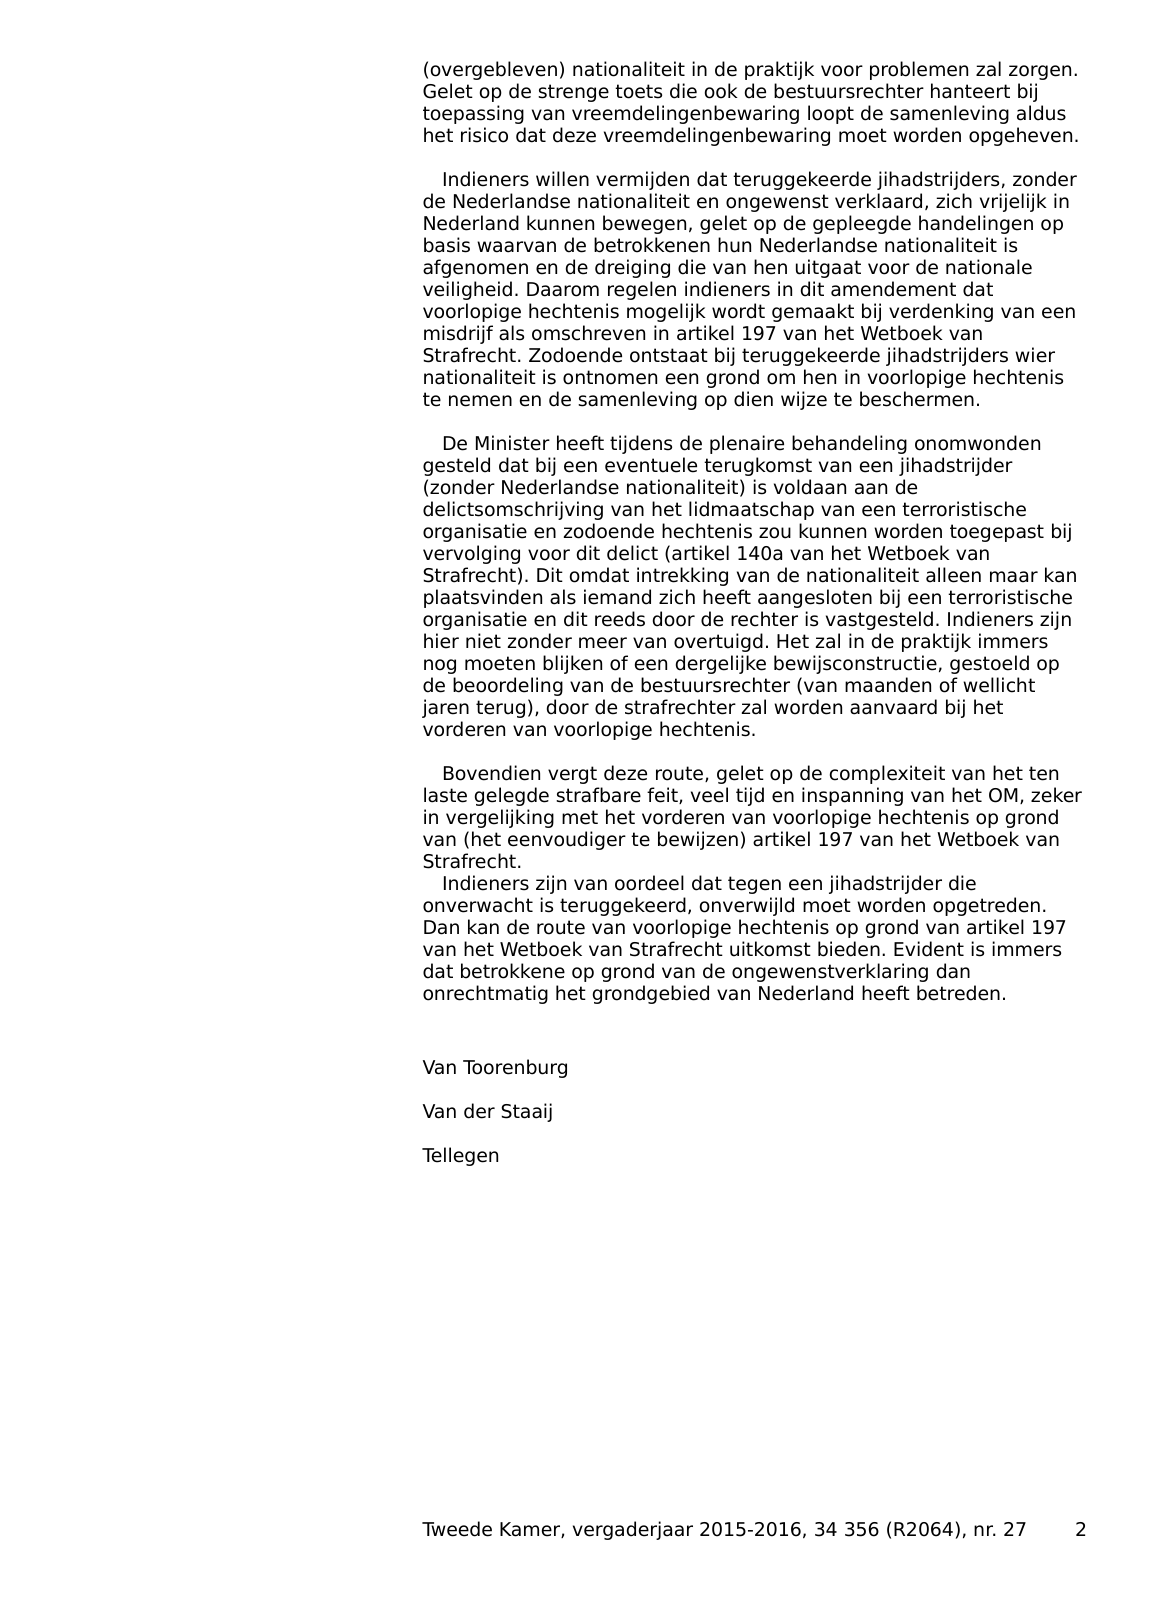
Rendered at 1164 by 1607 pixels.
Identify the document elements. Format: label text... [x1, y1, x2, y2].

text Bovendien vergt deze route, gelet op de complexiteit van het ten laste gelegde strafbare feit, veel tijd en inspanning van het OM, zeker in vergelijking met het vorderen van voorlopige hechtenis op grond van (het eenvoudiger te bewijzen) artikel 197 van het Wetboek van Strafrecht. [422, 763, 1087, 873]
text Indieners zijn van oordeel dat tegen een jihadstrijder die onverwacht is teruggekeerd, onverwijld moet worden opgetreden. Dan kan de route van voorlopige hechtenis op grond van artikel 197 van het Wetboek van Strafrecht uitkomst bieden. Evident is immers dat betrokkene op grond van de ongewenstverklaring dan onrechtmatig het grondgebied van Nederland heeft betreden. [422, 873, 1087, 1005]
text De Minister heeft tijdens de plenaire behandeling onomwonden gesteld dat bij een eventuele terugkomst van een jihadstrijder (zonder Nederlandse nationaliteit) is voldaan aan de delictsomschrijving van het lidmaatschap van een terroristische organisatie en zodoende hechtenis zou kunnen worden toegepast bij vervolging voor dit delict (artikel 140a van het Wetboek van Strafrecht). Dit omdat intrekking van de nationaliteit alleen maar kan plaatsvinden als iemand zich heeft aangesloten bij een terroristische organisatie en dit reeds door de rechter is vastgesteld. Indieners zijn hier niet zonder meer van overtuigd. Het zal in de praktijk immers nog moeten blijken of een dergelijke bewijsconstructie, gestoeld op de beoordeling van de bestuursrechter (van maanden of wellicht jaren terug), door de strafrechter zal worden aanvaard bij het vorderen van voorlopige hechtenis. [422, 433, 1087, 741]
text (overgebleven) nationaliteit in de praktijk voor problemen zal zorgen. Gelet op de strenge toets die ook de bestuursrechter hanteert bij toepassing van vreemdelingenbewaring loopt de samenleving aldus het risico dat deze vreemdelingenbewaring moet worden opgeheven. [422, 59, 1087, 147]
text Indieners willen vermijden dat teruggekeerde jihadstrijders, zonder de Nederlandse nationaliteit en ongewenst verklaard, zich vrijelijk in Nederland kunnen bewegen, gelet op de gepleegde handelingen op basis waarvan de betrokkenen hun Nederlandse nationaliteit is afgenomen en de dreiging die van hen uitgaat voor de nationale veiligheid. Daarom regelen indieners in dit amendement dat voorlopige hechtenis mogelijk wordt gemaakt bij verdenking van een misdrijf als omschreven in artikel 197 van het Wetboek van Strafrecht. Zodoende ontstaat bij teruggekeerde jihadstrijders wier nationaliteit is ontnomen een grond om hen in voorlopige hechtenis te nemen en de samenleving op dien wijze te beschermen. [422, 169, 1087, 411]
text Van Toorenburg Van der Staaij Tellegen [422, 1035, 1087, 1167]
